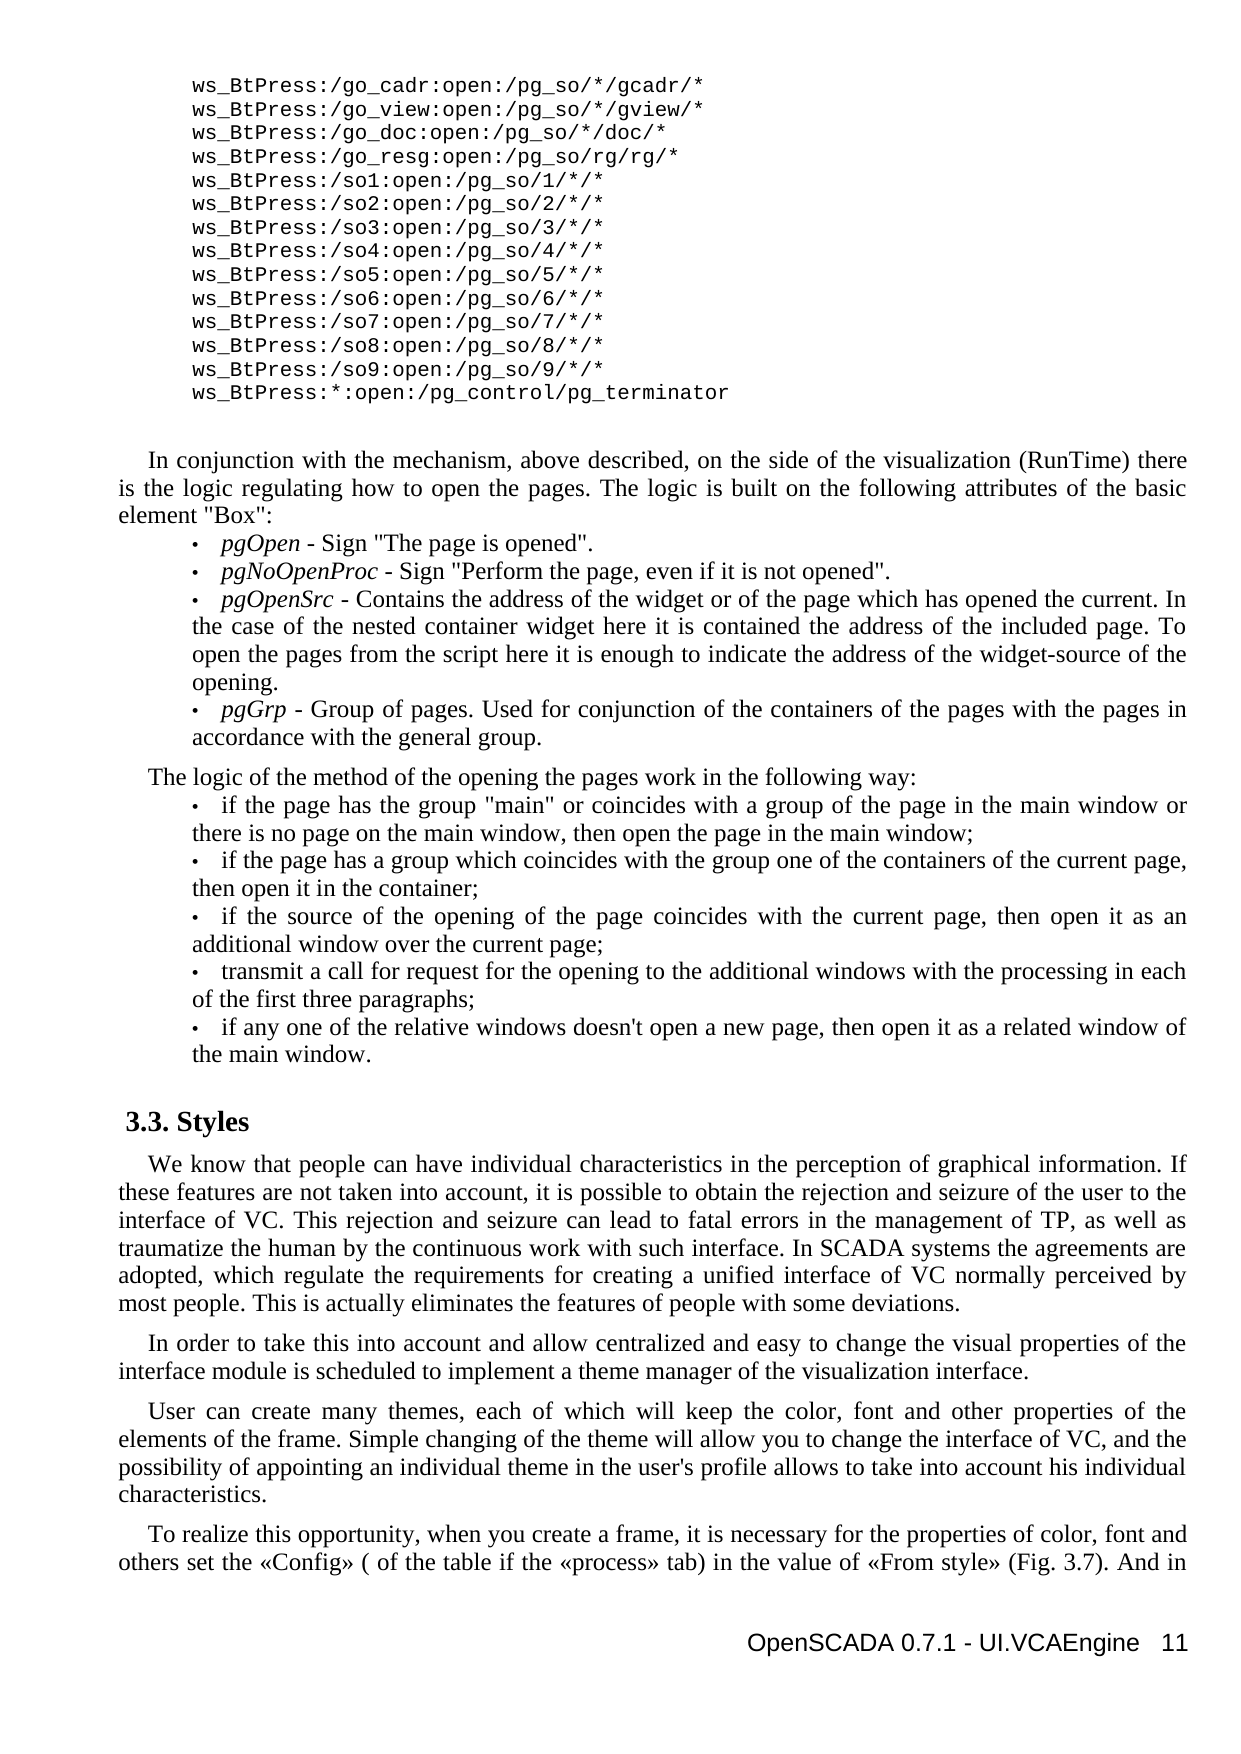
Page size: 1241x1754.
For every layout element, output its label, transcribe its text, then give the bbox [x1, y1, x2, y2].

text ws_BtPress:/so3:open:/pg_so/3/*/* [118, 217, 1188, 241]
list if the page has a group which coincides with the group one of the containers of the current page, then open it in the container; [162, 847, 1188, 902]
text ws_BtPress:/go_cadr:open:/pg_so/*/gcadr/* [118, 75, 1188, 99]
text ws_BtPress:/go_view:open:/pg_so/*/gview/* [118, 99, 1188, 122]
list pgGrp - Group of pages. Used for conjunction of the containers of the pages with the pages in accordance with the general group. [162, 696, 1188, 751]
text ws_BtPress:/so1:open:/pg_so/1/*/* [118, 169, 1188, 193]
text ws_BtPress:/go_resg:open:/pg_so/rg/rg/* [118, 146, 1188, 169]
subtitle 3.3. Styles [118, 1106, 1188, 1138]
list if any one of the relative windows doesn't open a new page, then open it as a related window of the main window. [162, 1013, 1188, 1068]
text ws_BtPress:/so7:open:/pg_so/7/*/* [118, 311, 1188, 335]
text In conjunction with the mechanism, above described, on the side of the visualization (RunTime) there is the logic regulating how to open the pages. The logic is built on the following attributes of the basic element "Box": [118, 446, 1188, 529]
text ws_BtPress:/so9:open:/pg_so/9/*/* [118, 359, 1188, 382]
text We know that people can have individual characteristics in the perception of graphical information. If these features are not taken into account, it is possible to obtain the rejection and seizure of the user to the interface of VC. This rejection and seizure can lead to fatal errors in the management of TP, as well as traumatize the human by the continuous work with such interface. In SCADA systems the agreements are adopted, which regulate the requirements for creating a unified interface of VC normally perceived by most people. This is actually eliminates the features of people with some deviations. [118, 1151, 1188, 1317]
list pgOpen - Sign "The page is opened". [162, 529, 1188, 557]
list transmit a call for request for the opening to the additional windows with the processing in each of the first three paragraphs; [162, 957, 1188, 1013]
text ws_BtPress:/so6:open:/pg_so/6/*/* [118, 288, 1188, 311]
text ws_BtPress:/so2:open:/pg_so/2/*/* [118, 193, 1188, 217]
list pgNoOpenProc - Sign "Perform the page, even if it is not opened". [162, 557, 1188, 585]
text ws_BtPress:/so4:open:/pg_so/4/*/* [118, 241, 1188, 264]
text ws_BtPress:*:open:/pg_control/pg_terminator [118, 382, 1188, 406]
text ws_BtPress:/go_doc:open:/pg_so/*/doc/* [118, 122, 1188, 146]
list if the source of the opening of the page coincides with the current page, then open it as an additional window over the current page; [162, 902, 1188, 957]
text In order to take this into account and allow centralized and easy to change the visual properties of the interface module is scheduled to implement a theme manager of the visualization interface. [118, 1329, 1188, 1385]
text The logic of the method of the opening the pages work in the following way: [118, 763, 1188, 791]
text ws_BtPress:/so5:open:/pg_so/5/*/* [118, 264, 1188, 288]
text User can create many themes, each of which will keep the color, font and other properties of the elements of the frame. Simple changing of the theme will allow you to change the interface of VC, and the possibility of appointing an individual theme in the user's profile allows to take into account his individual characteristics. [118, 1397, 1188, 1508]
text ws_BtPress:/so8:open:/pg_so/8/*/* [118, 335, 1188, 359]
list if the page has the group "main" or coincides with a group of the page in the main window or there is no page on the main window, then open the page in the main window; [162, 791, 1188, 847]
text To realize this opportunity, when you create a frame, it is necessary for the properties of color, font and others set the «Config» ( of the table if the «process» tab) in the value of «From style» (Fig. 3.7). And in [118, 1521, 1188, 1576]
list pgOpenSrc - Contains the address of the widget or of the page which has opened the current. In the case of the nested container widget here it is contained the address of the included page. To open the pages from the script here it is enough to indicate the address of the widget-source of the opening. [162, 585, 1188, 696]
